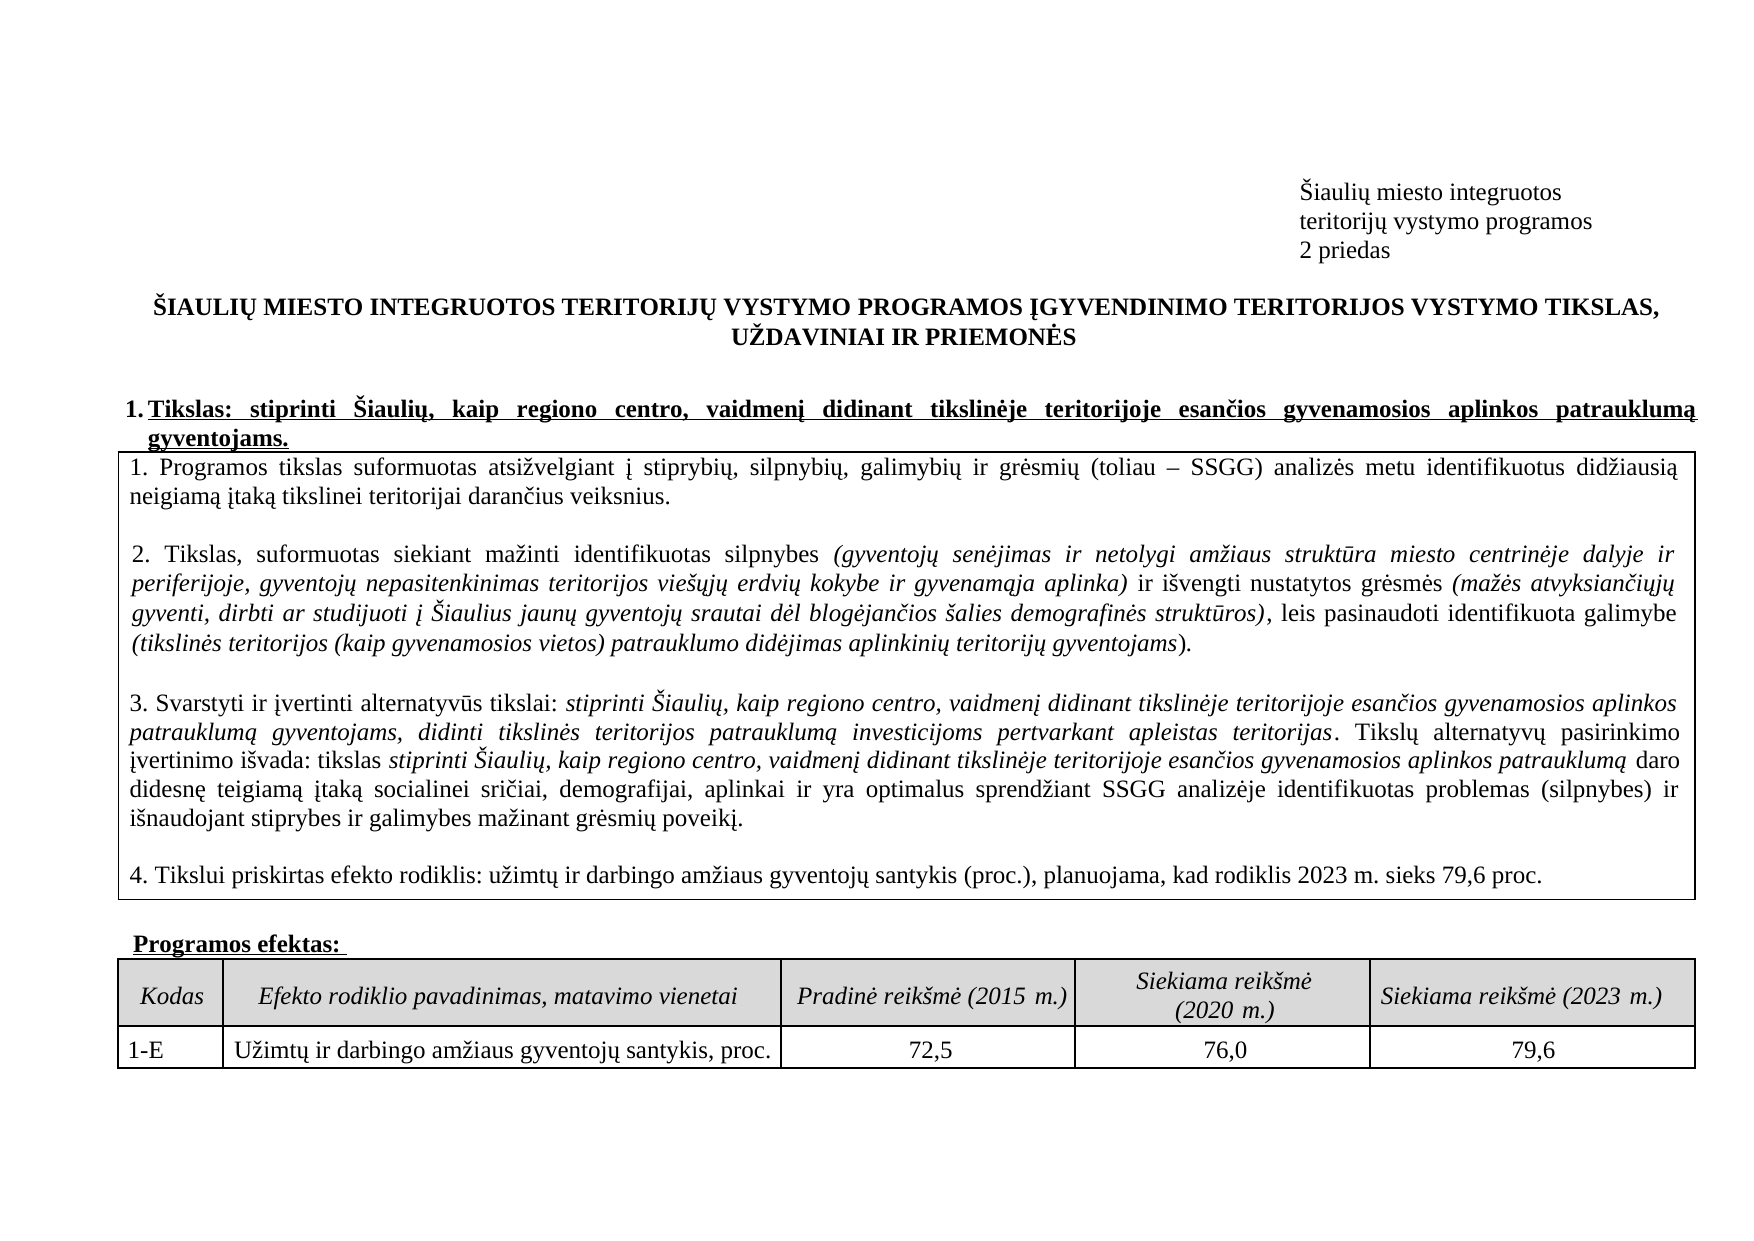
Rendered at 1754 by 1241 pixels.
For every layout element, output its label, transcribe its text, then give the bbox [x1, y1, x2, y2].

table_header Kodas [119, 960, 222, 1025]
table_cell Užimtų ir darbingo amžiaus gyventojų santykis, proc. [224, 1027, 780, 1067]
table_header Siekiama reikšmė (2020 m.) [1076, 960, 1369, 1025]
table_header 1. Programos tikslas suformuotas atsižvelgiant į stiprybių, silpnybių, galimybių ir grėsmių (toliau – SSGG) analizės metu identifikuotus didžiausią neigiamą įtaką tikslinei teritorijai darančius veiksnius. 2. Tikslas, suformuotas siekiant mažinti identifikuotas silpnybes (gyventojų senėjimas ir netolygi amžiaus struktūra miesto centrinėje dalyje ir periferijoje, gyventojų nepasitenkinimas teritorijos viešųjų erdvių kokybe ir gyvenamąja aplinka) ir išvengti nustatytos grėsmės (mažės atvyksiančiųjų gyventi, dirbti ar studijuoti į Šiaulius jaunų gyventojų srautai dėl blogėjančios šalies demografinės struktūros), leis pasinaudoti identifikuota galimybe (tikslinės teritorijos (kaip gyvenamosios vietos) patrauklumo didėjimas aplinkinių teritorijų gyventojams). 3. Svarstyti ir įvertinti alternatyvūs tikslai: stiprinti Šiaulių, kaip regiono centro, vaidmenį didinant tikslinėje teritorijoje esančios gyvenamosios aplinkos patrauklumą gyventojams, didinti tikslinės teritorijos patrauklumą investicijoms pertvarkant apleistas teritorijas. Tikslų alternatyvų pasirinkimo įvertinimo išvada: tikslas stiprinti Šiaulių, kaip regiono centro, vaidmenį didinant tikslinėje teritorijoje esančios gyvenamosios aplinkos patrauklumą daro didesnę teigiamą įtaką socialinei sričiai, demografijai, aplinkai ir yra optimalus sprendžiant SSGG analizėje identifikuotas problemas (silpnybes) ir išnaudojant stiprybes ir galimybes mažinant grėsmių poveikį. 4. Tikslui priskirtas efekto rodiklis: užimtų ir darbingo amžiaus gyventojų santykis (proc.), planuojama, kad rodiklis 2023 m. sieks 79,6 proc. [119, 453, 1694, 899]
table_header Pradinė reikšmė (2015 m.) [782, 960, 1074, 1025]
text ŠIAULIŲ MIESTO INTEGRUOTOS TERITORIJŲ VYSTYMO PROGRAMOS ĮGYVENDINIMO TERITORIJOS VYSTYMO TIKSLAS, UŽDAVINIAI IR PRIEMONĖS [118, 292, 1694, 351]
table_cell 79,6 [1371, 1027, 1694, 1067]
table_cell 76,0 [1076, 1027, 1369, 1067]
text teritorijų vystymo programos [1299, 206, 1695, 235]
text Programos efektas: [118, 929, 1742, 958]
table_cell 1-E [119, 1027, 222, 1067]
table_header Siekiama reikšmė (2023 m.) [1371, 960, 1694, 1025]
text Šiaulių miesto integruotos [1299, 177, 1695, 206]
table_cell 72,5 [782, 1027, 1074, 1067]
table_header Efekto rodiklio pavadinimas, matavimo vienetai [224, 960, 780, 1025]
text 1. Tikslas: stiprinti Šiaulių, kaip regiono centro, vaidmenį didinant tikslinėje teritorijoje esančios gyvenamosios aplinkos patrauklumą gyventojams. [125, 394, 1698, 451]
text 2 priedas [1299, 235, 1695, 263]
